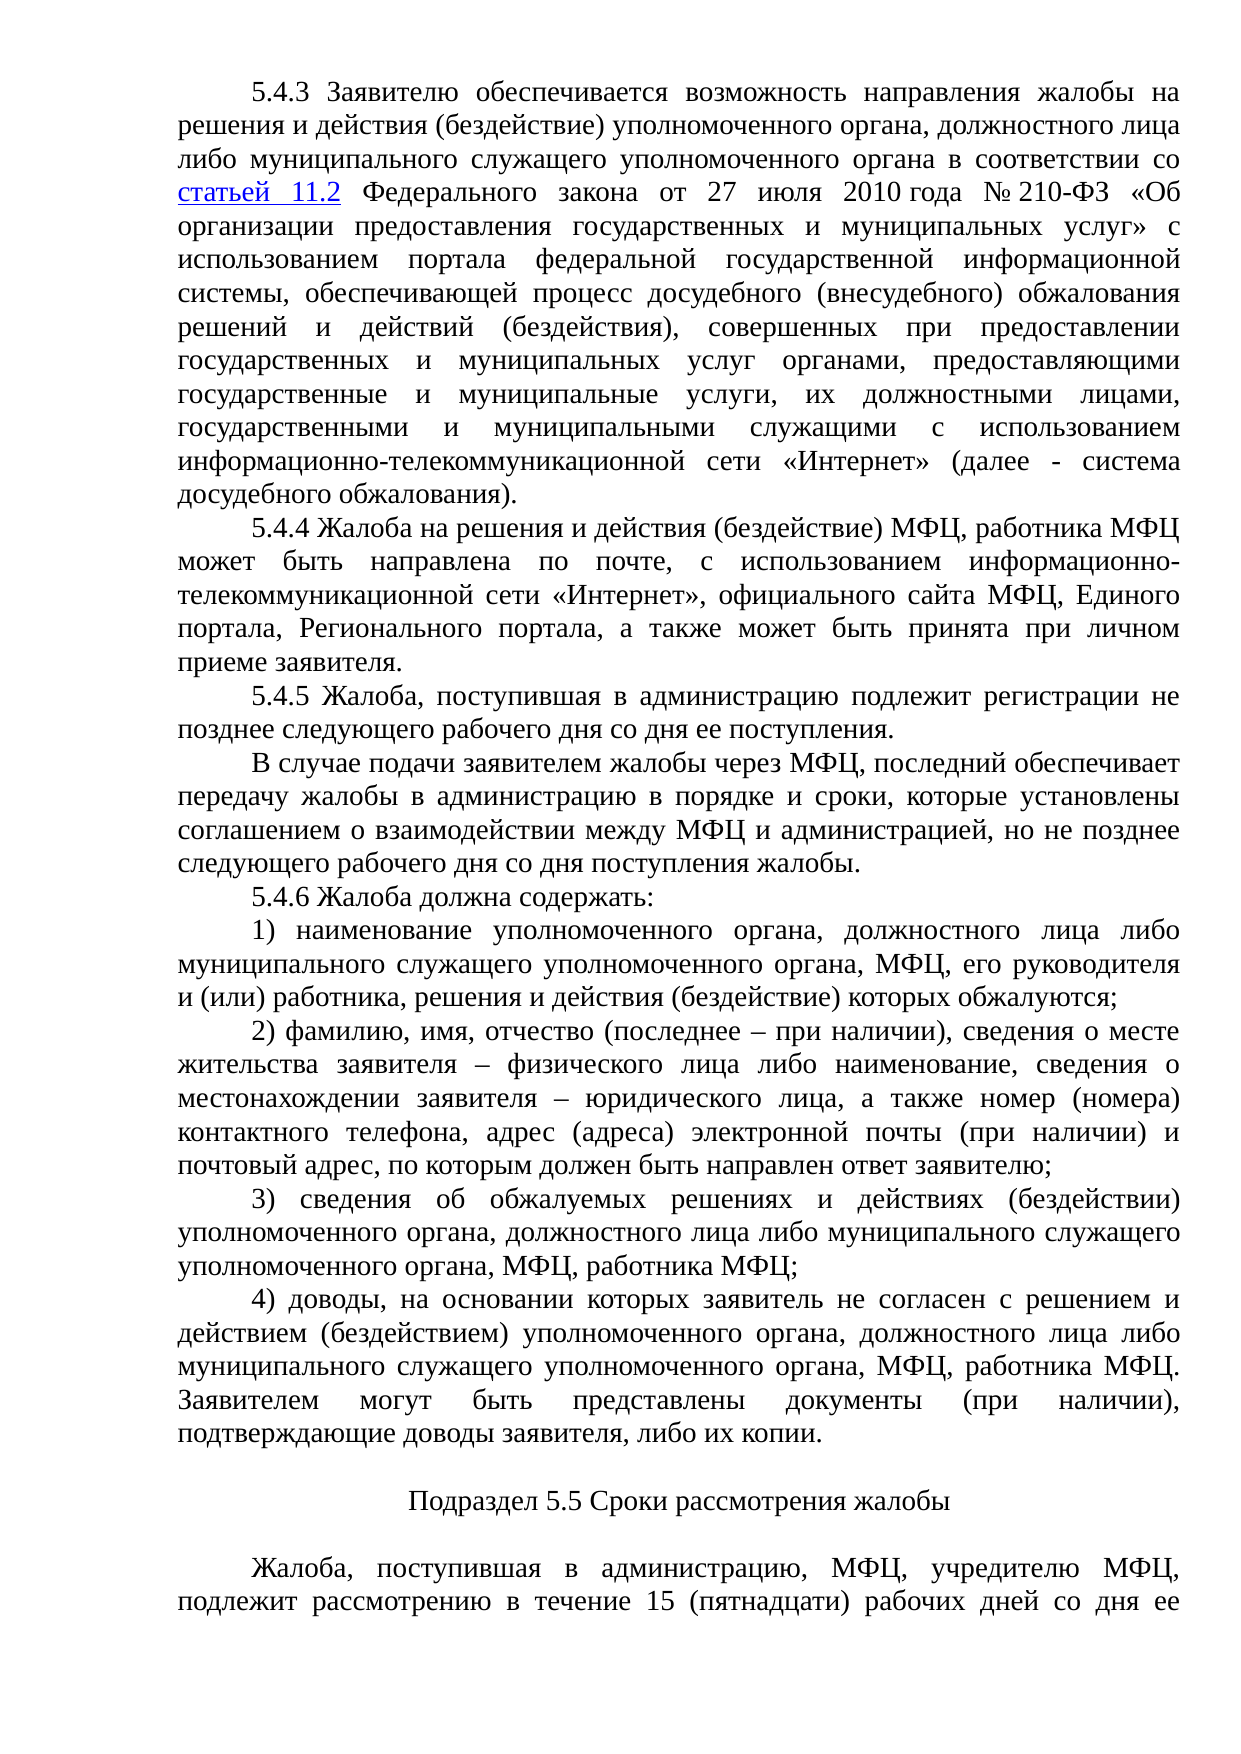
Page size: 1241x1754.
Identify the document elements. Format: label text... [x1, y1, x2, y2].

text 5.4.3 Заявителю обеспечивается возможность направления жалобы на решения и действия (бездействие) уполномоченного органа, должностного лица либо муниципального служащего уполномоченного органа в соответствии со статьей 11.2 Федерального закона от 27 июля 2010 года № 210-ФЗ «Об организации предоставления государственных и муниципальных услуг» с использованием портала федеральной государственной информационной системы, обеспечивающей процесс досудебного (внесудебного) обжалования решений и действий (бездействия), совершенных при предоставлении государственных и муниципальных услуг органами, предоставляющими государственные и муниципальные услуги, их должностными лицами, государственными и муниципальными служащими с использованием информационно-телекоммуникационной сети «Интернет» (далее - система досудебного обжалования). [177, 74, 1181, 510]
text 5.4.4 Жалоба на решения и действия (бездействие) МФЦ, работника МФЦ может быть направлена по почте, с использованием информационно-телекоммуникационной сети «Интернет», официального сайта МФЦ, Единого портала, Регионального портала, а также может быть принята при личном приеме заявителя. [177, 510, 1181, 678]
text 1) наименование уполномоченного органа, должностного лица либо муниципального служащего уполномоченного органа, МФЦ, его руководителя и (или) работника, решения и действия (бездействие) которых обжалуются; [177, 912, 1181, 1013]
text В случае подачи заявителем жалобы через МФЦ, последний обеспечивает передачу жалобы в администрацию в порядке и сроки, которые установлены соглашением о взаимодействии между МФЦ и администрацией, но не позднее следующего рабочего дня со дня поступления жалобы. [177, 745, 1181, 879]
text Жалоба, поступившая в администрацию, МФЦ, учредителю МФЦ, подлежит рассмотрению в течение 15 (пятнадцати) рабочих дней со дня ее [177, 1550, 1181, 1617]
text 3) сведения об обжалуемых решениях и действиях (бездействии) уполномоченного органа, должностного лица либо муниципального служащего уполномоченного органа, МФЦ, работника МФЦ; [177, 1181, 1181, 1281]
text 5.4.5 Жалоба, поступившая в администрацию подлежит регистрации не позднее следующего рабочего дня со дня ее поступления. [177, 678, 1181, 745]
text 4) доводы, на основании которых заявитель не согласен с решением и действием (бездействием) уполномоченного органа, должностного лица либо муниципального служащего уполномоченного органа, МФЦ, работника МФЦ. Заявителем могут быть представлены документы (при наличии), подтверждающие доводы заявителя, либо их копии. [177, 1281, 1181, 1449]
text 5.4.6 Жалоба должна содержать: [177, 879, 1181, 912]
text Подраздел 5.5 Сроки рассмотрения жалобы [177, 1483, 1181, 1516]
text 2) фамилию, имя, отчество (последнее – при наличии), сведения о месте жительства заявителя – физического лица либо наименование, сведения о местонахождении заявителя – юридического лица, а также номер (номера) контактного телефона, адрес (адреса) электронной почты (при наличии) и почтовый адрес, по которым должен быть направлен ответ заявителю; [177, 1013, 1181, 1181]
